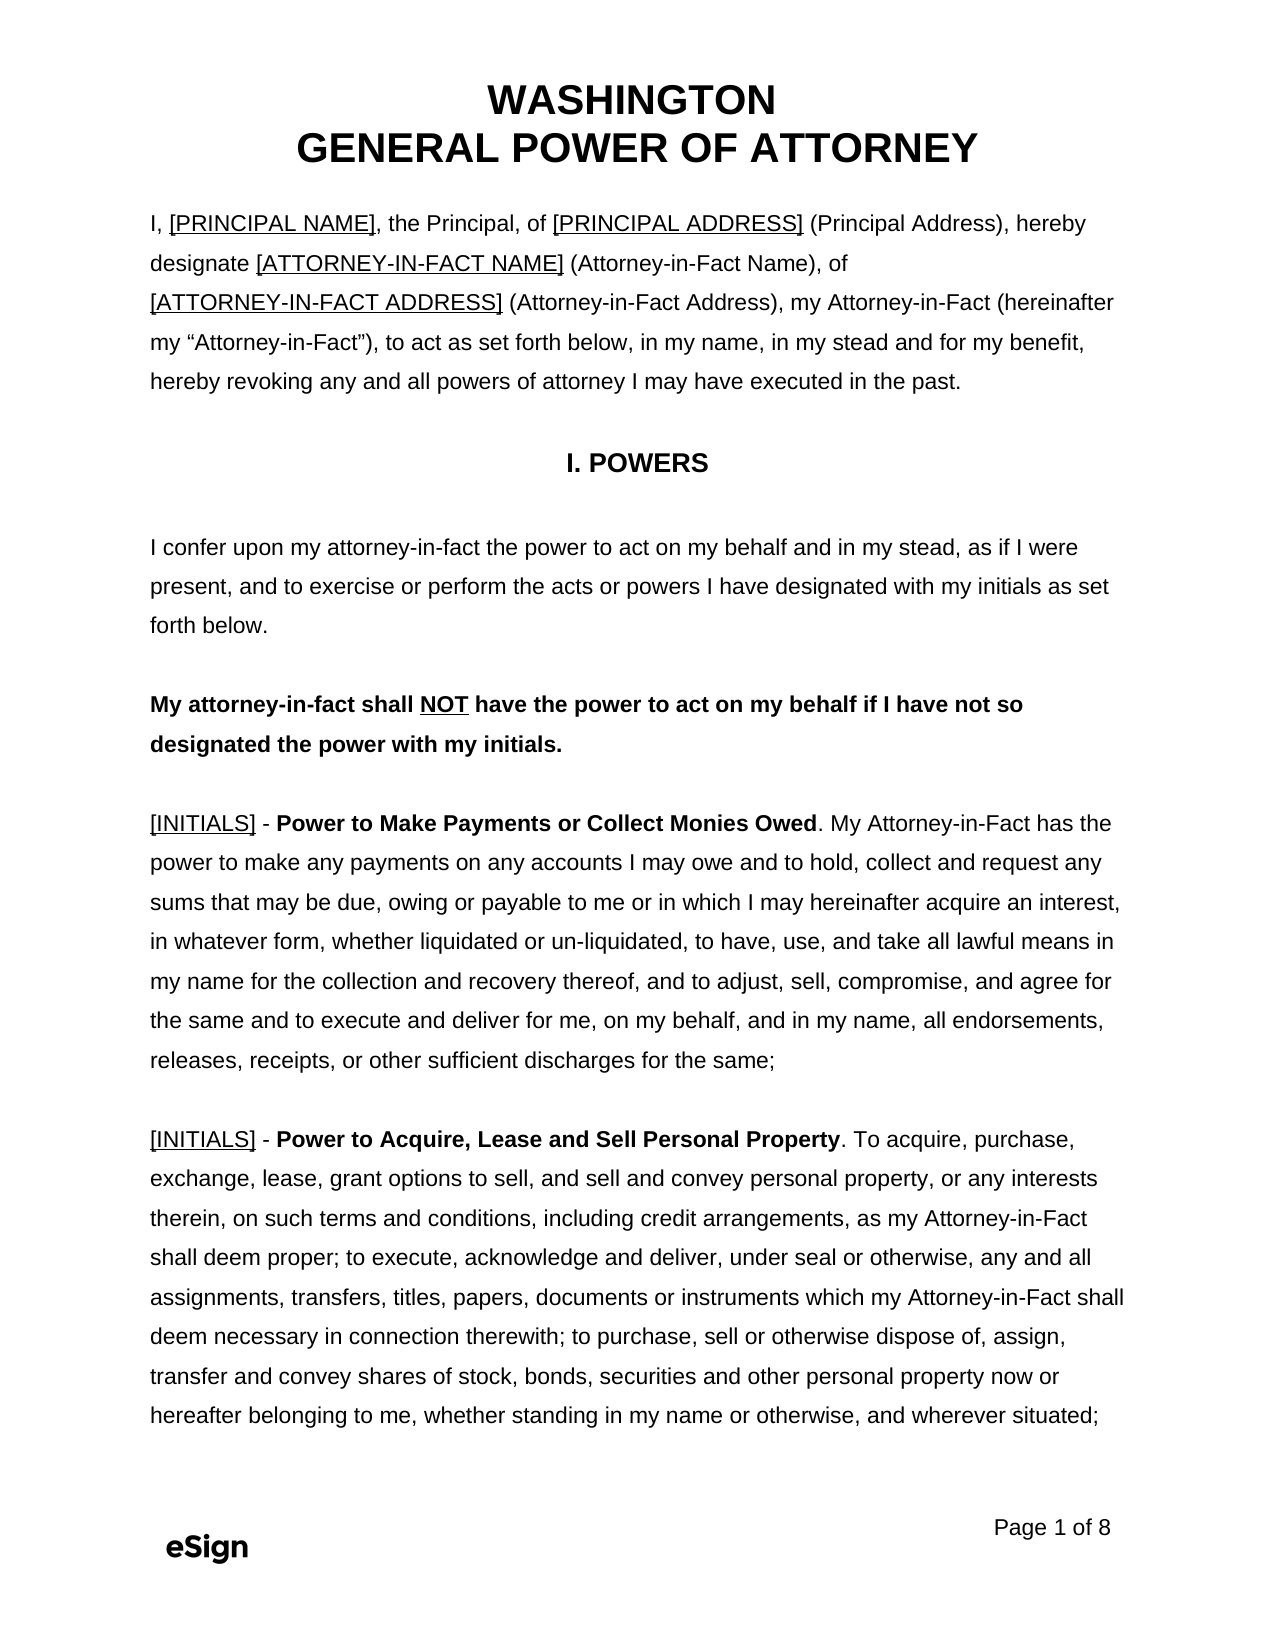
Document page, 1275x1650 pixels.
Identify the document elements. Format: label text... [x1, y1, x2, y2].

text [INITIALS] - Power to Acquire, Lease and Sell Personal Property. To acquire, purchase, exchange, lease, grant options to sell, and sell and convey personal property, or any interests therein, on such terms and conditions, including credit arrangements, as my Attorney-in-Fact shall deem proper; to execute, acknowledge and deliver, under seal or otherwise, any and all assignments, transfers, titles, papers, documents or instruments which my Attorney-in-Fact shall deem necessary in connection therewith; to purchase, sell or otherwise dispose of, assign, transfer and convey shares of stock, bonds, securities and other personal property now or hereafter belonging to me, whether standing in my name or otherwise, and wherever situated; [150, 1126, 1125, 1428]
text [ATTORNEY-IN-FACT ADDRESS] (Attorney-in-Fact Address), my Attorney-in-Fact (hereinafter my “Attorney-in-Fact”), to act as set forth below, in my name, in my stead and for my benefit, hereby revoking any and all powers of attorney I may have executed in the past. [150, 289, 1125, 394]
subtitle GENERAL POWER OF ATTORNEY [150, 123, 1125, 171]
text [INITIALS] - Power to Make Payments or Collect Monies Owed. My Attorney-in-Fact has the power to make any payments on any accounts I may owe and to hold, collect and request any sums that may be due, owing or payable to me or in which I may hereinafter acquire an interest, in whatever form, whether liquidated or un-liquidated, to have, use, and take all lawful means in my name for the collection and recovery thereof, and to adjust, sell, compromise, and agree for the same and to execute and deliver for me, on my behalf, and in my name, all endorsements, releases, receipts, or other sufficient discharges for the same; [150, 810, 1125, 1073]
subtitle I. POWERS [150, 447, 1125, 478]
text I confer upon my attorney-in-fact the power to act on my behalf and in my stead, as if I were present, and to exercise or perform the acts or powers I have designated with my initials as set forth below. [150, 533, 1125, 639]
text I, [PRINCIPAL NAME], the Principal, of [PRINCIPAL ADDRESS] (Principal Address), hereby designate [ATTORNEY-IN-FACT NAME] (Attorney-in-Fact Name), of [150, 210, 1125, 276]
text My attorney-in-fact shall NOT have the power to act on my behalf if I have not so designated the power with my initials. [150, 691, 1125, 757]
subtitle WASHINGTON [150, 75, 1125, 123]
